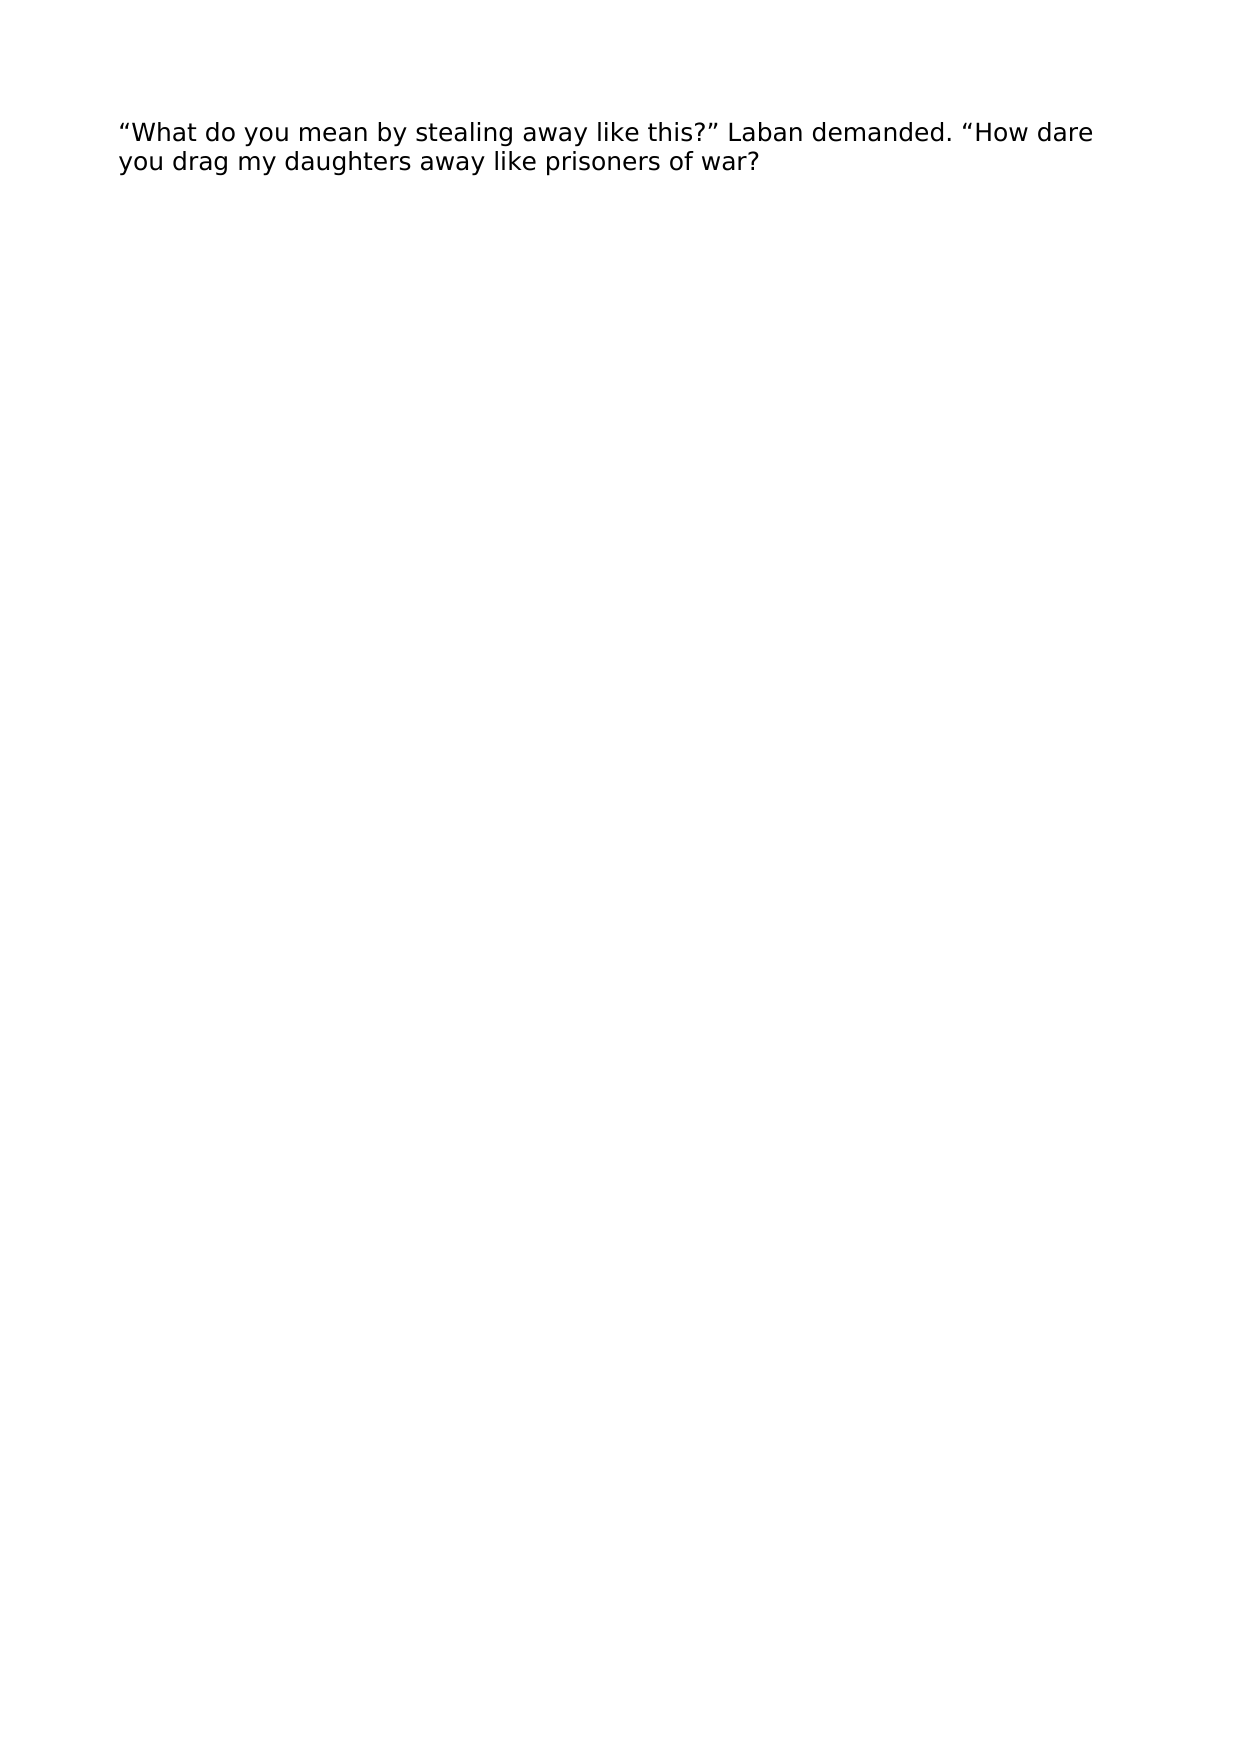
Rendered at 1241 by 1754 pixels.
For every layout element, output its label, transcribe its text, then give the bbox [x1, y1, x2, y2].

text “What do you mean by stealing away like this?” Laban demanded. “How dare you drag my daughters away like prisoners of war? [118, 118, 1122, 176]
